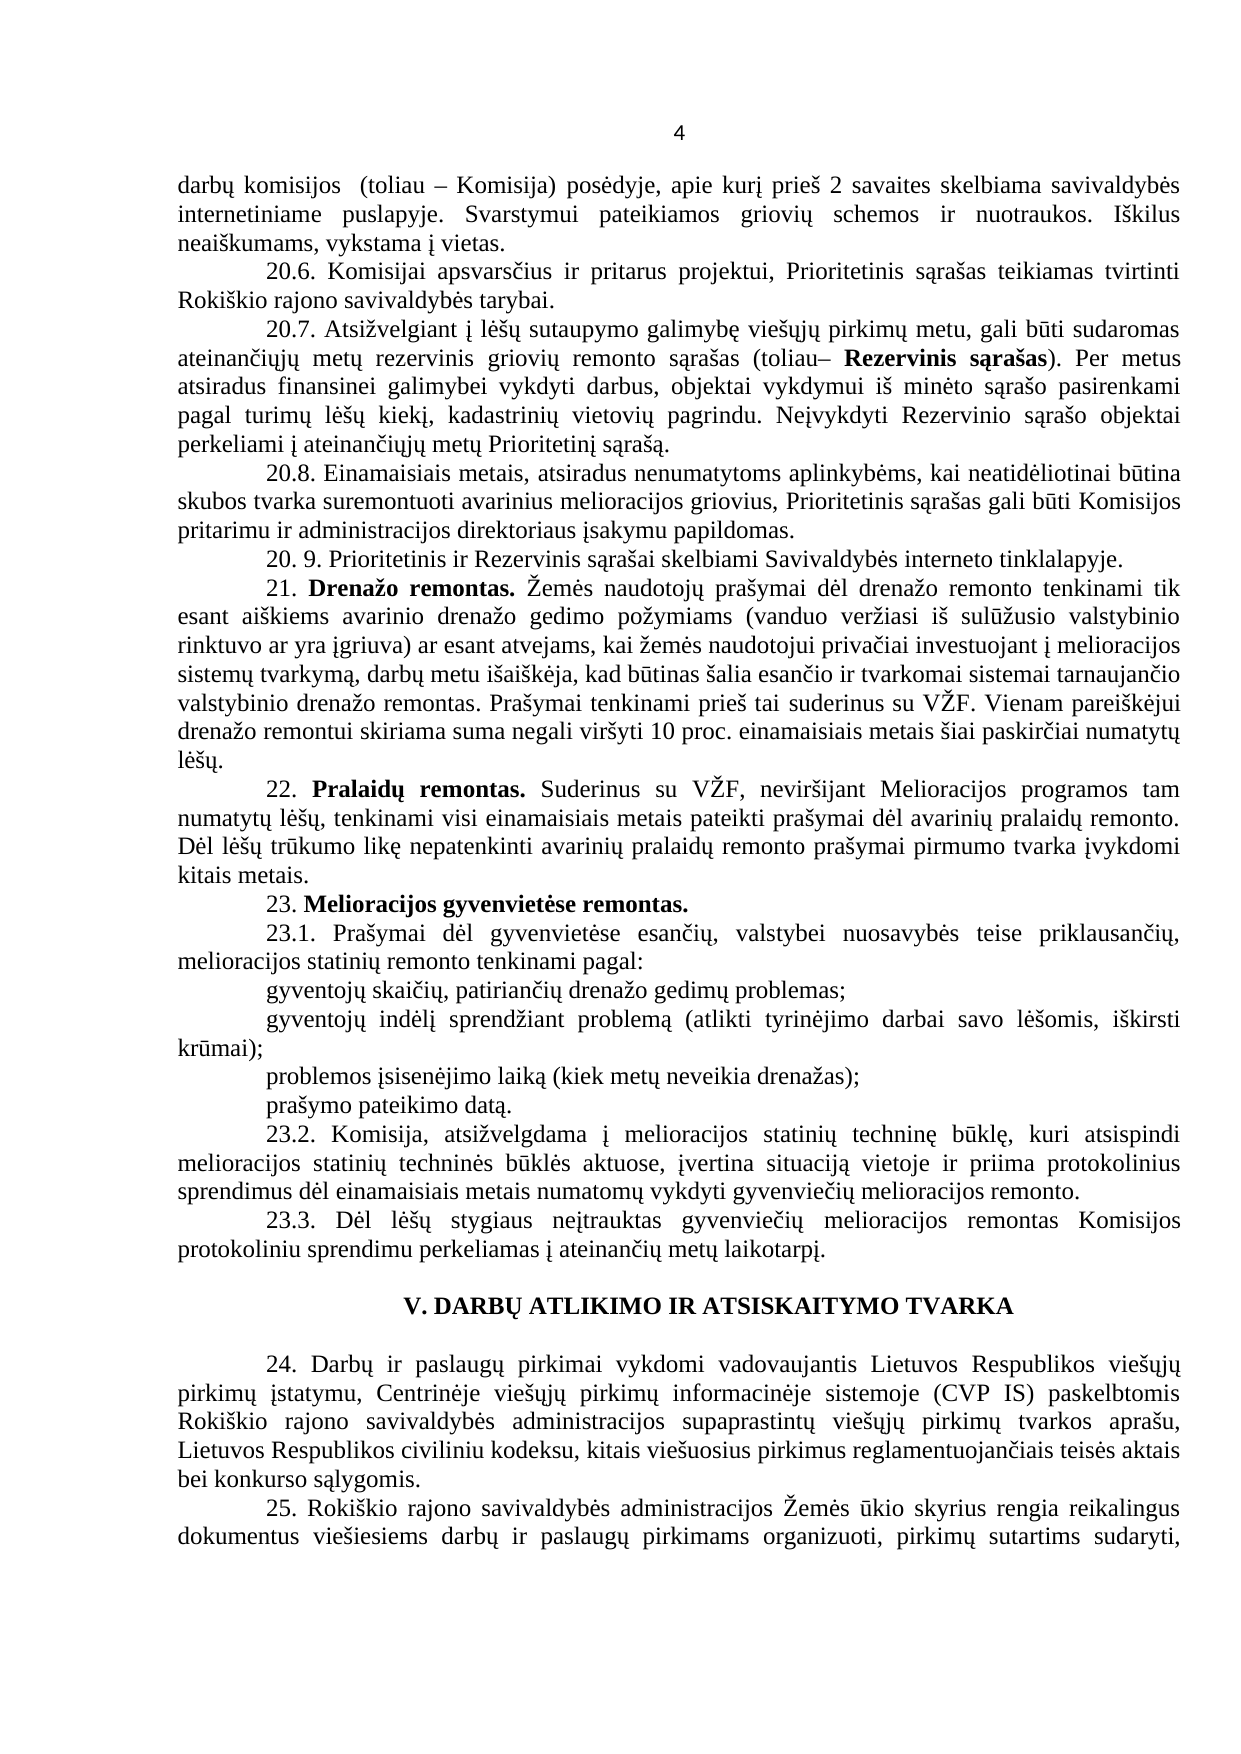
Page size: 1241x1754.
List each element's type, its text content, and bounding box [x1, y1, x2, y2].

text gyventojų indėlį sprendžiant problemą (atlikti tyrinėjimo darbai savo lėšomis, iškirsti krūmai); [177, 1004, 1181, 1061]
text 23.1. Prašymai dėl gyvenvietėse esančių, valstybei nuosavybės teise priklausančių, melioracijos statinių remonto tenkinami pagal: [177, 918, 1181, 975]
text 23.3. Dėl lėšų stygiaus neįtrauktas gyvenviečių melioracijos remontas Komisijos protokoliniu sprendimu perkeliamas į ateinančių metų laikotarpį. [177, 1205, 1181, 1263]
text 20. 9. Prioritetinis ir Rezervinis sąrašai skelbiami Savivaldybės interneto tinklalapyje. [177, 544, 1181, 573]
text 24. Darbų ir paslaugų pirkimai vykdomi vadovaujantis Lietuvos Respublikos viešųjų pirkimų įstatymu, Centrinėje viešųjų pirkimų informacinėje sistemoje (CVP IS) paskelbtomis Rokiškio rajono savivaldybės administracijos supaprastintų viešųjų pirkimų tvarkos aprašu, Lietuvos Respublikos civiliniu kodeksu, kitais viešuosius pirkimus reglamentuojančiais teisės aktais bei konkurso sąlygomis. [177, 1349, 1181, 1493]
text prašymo pateikimo datą. [177, 1090, 1181, 1119]
text darbų komisijos (toliau – Komisija) posėdyje, apie kurį prieš 2 savaites skelbiama savivaldybės internetiniame puslapyje. Svarstymui pateikiamos griovių schemos ir nuotraukos. Iškilus neaiškumams, vykstama į vietas. [177, 170, 1181, 256]
text 20.8. Einamaisiais metais, atsiradus nenumatytoms aplinkybėms, kai neatidėliotinai būtina skubos tvarka suremontuoti avarinius melioracijos griovius, Prioritetinis sąrašas gali būti Komisijos pritarimu ir administracijos direktoriaus įsakymu papildomas. [177, 458, 1181, 544]
text gyventojų skaičių, patiriančių drenažo gedimų problemas; [177, 975, 1181, 1004]
text problemos įsisenėjimo laiką (kiek metų neveikia drenažas); [177, 1061, 1181, 1090]
text 20.7. Atsižvelgiant į lėšų sutaupymo galimybę viešųjų pirkimų metu, gali būti sudaromas ateinančiųjų metų rezervinis griovių remonto sąrašas (toliau– Rezervinis sąrašas). Per metus atsiradus finansinei galimybei vykdyti darbus, objektai vykdymui iš minėto sąrašo pasirenkami pagal turimų lėšų kiekį, kadastrinių vietovių pagrindu. Neįvykdyti Rezervinio sąrašo objektai perkeliami į ateinančiųjų metų Prioritetinį sąrašą. [177, 314, 1181, 458]
text 25. Rokiškio rajono savivaldybės administracijos Žemės ūkio skyrius rengia reikalingus dokumentus viešiesiems darbų ir paslaugų pirkimams organizuoti, pirkimų sutartims sudaryti, [177, 1493, 1181, 1550]
text V. DARBŲ ATLIKIMO IR ATSISKAITYMO TVARKA [177, 1291, 1181, 1320]
text 23.2. Komisija, atsižvelgdama į melioracijos statinių techninę būklę, kuri atsispindi melioracijos statinių techninės būklės aktuose, įvertina situaciją vietoje ir priima protokolinius sprendimus dėl einamaisiais metais numatomų vykdyti gyvenviečių melioracijos remonto. [177, 1119, 1181, 1205]
text 21. Drenažo remontas. Žemės naudotojų prašymai dėl drenažo remonto tenkinami tik esant aiškiems avarinio drenažo gedimo požymiams (vanduo veržiasi iš sulūžusio valstybinio rinktuvo ar yra įgriuva) ar esant atvejams, kai žemės naudotojui privačiai investuojant į melioracijos sistemų tvarkymą, darbų metu išaiškėja, kad būtinas šalia esančio ir tvarkomai sistemai tarnaujančio valstybinio drenažo remontas. Prašymai tenkinami prieš tai suderinus su VŽF. Vienam pareiškėjui drenažo remontui skiriama suma negali viršyti 10 proc. einamaisiais metais šiai paskirčiai numatytų lėšų. [177, 573, 1181, 774]
text 22. Pralaidų remontas. Suderinus su VŽF, neviršijant Melioracijos programos tam numatytų lėšų, tenkinami visi einamaisiais metais pateikti prašymai dėl avarinių pralaidų remonto. Dėl lėšų trūkumo likę nepatenkinti avarinių pralaidų remonto prašymai pirmumo tvarka įvykdomi kitais metais. [177, 774, 1181, 889]
text 23. Melioracijos gyvenvietėse remontas. [177, 889, 1181, 918]
text 20.6. Komisijai apsvarsčius ir pritarus projektui, Prioritetinis sąrašas teikiamas tvirtinti Rokiškio rajono savivaldybės tarybai. [177, 256, 1181, 314]
